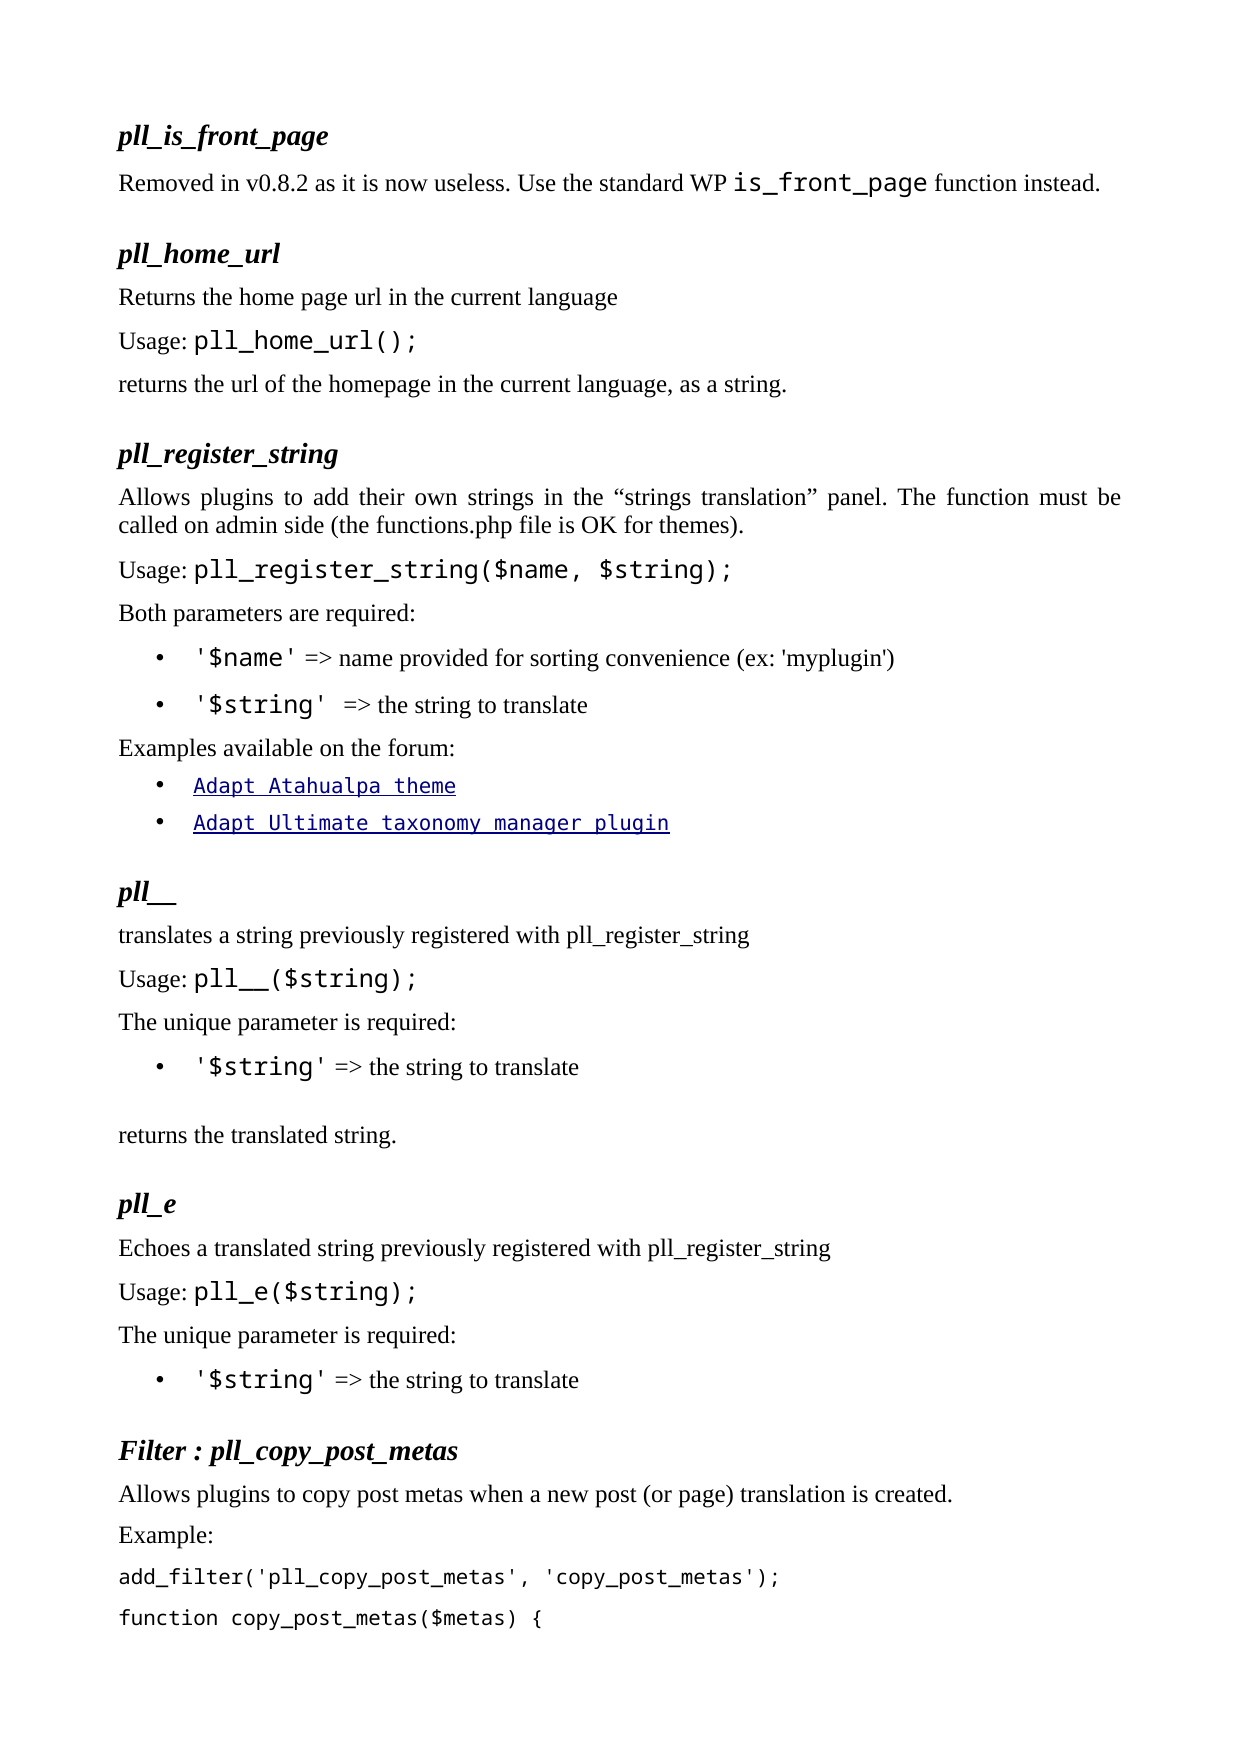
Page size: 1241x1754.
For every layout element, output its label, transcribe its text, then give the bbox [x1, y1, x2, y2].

list '$string' => the string to translate [156, 1362, 1122, 1396]
text Usage: pll_home_url(); [118, 323, 1122, 357]
text translates a string previously registered with pll_register_string [118, 920, 1122, 948]
subtitle pll_home_url [118, 236, 1122, 269]
text Usage: pll_register_string($name, $string); [118, 552, 1122, 586]
text Returns the home page url in the current language [118, 282, 1122, 311]
text returns the translated string. [118, 1120, 1122, 1149]
text Echoes a translated string previously registered with pll_register_string [118, 1233, 1122, 1261]
text function copy_post_metas($metas) { [118, 1603, 1122, 1631]
text returns the url of the homepage in the current language, as a string. [118, 369, 1122, 398]
subtitle pll_e [118, 1187, 1122, 1220]
list '$string' => the string to translate [156, 686, 1122, 720]
list '$string' => the string to translate [156, 1049, 1122, 1083]
text Removed in v0.8.2 as it is now useless. Use the standard WP is_front_page function instead. [118, 164, 1122, 198]
subtitle pll_is_front_page [118, 118, 1122, 152]
text The unique parameter is required: [118, 1320, 1122, 1349]
text Usage: pll_e($string); [118, 1274, 1122, 1308]
text add_filter('pll_copy_post_metas', 'copy_post_metas'); [118, 1562, 1122, 1590]
list '$name' => name provided for sorting convenience (ex: 'myplugin') [156, 640, 1122, 674]
text Example: [118, 1521, 1122, 1549]
subtitle Filter : pll_copy_post_metas [118, 1433, 1122, 1467]
subtitle pll_register_string [118, 436, 1122, 469]
text Usage: pll__($string); [118, 961, 1122, 995]
text Allows plugins to add their own strings in the “strings translation” panel. The function must be called on admin side (the functions.php file is OK for themes). [118, 482, 1122, 539]
text The unique parameter is required: [118, 1007, 1122, 1036]
subtitle pll__ [118, 874, 1122, 907]
text Both parameters are required: [118, 598, 1122, 627]
text Allows plugins to copy post metas when a new post (or page) translation is created. [118, 1479, 1122, 1508]
list Adapt Atahualpa theme [156, 774, 1122, 799]
text Examples available on the forum: [118, 733, 1122, 762]
list Adapt Ultimate taxonomy manager plugin [156, 811, 1122, 836]
